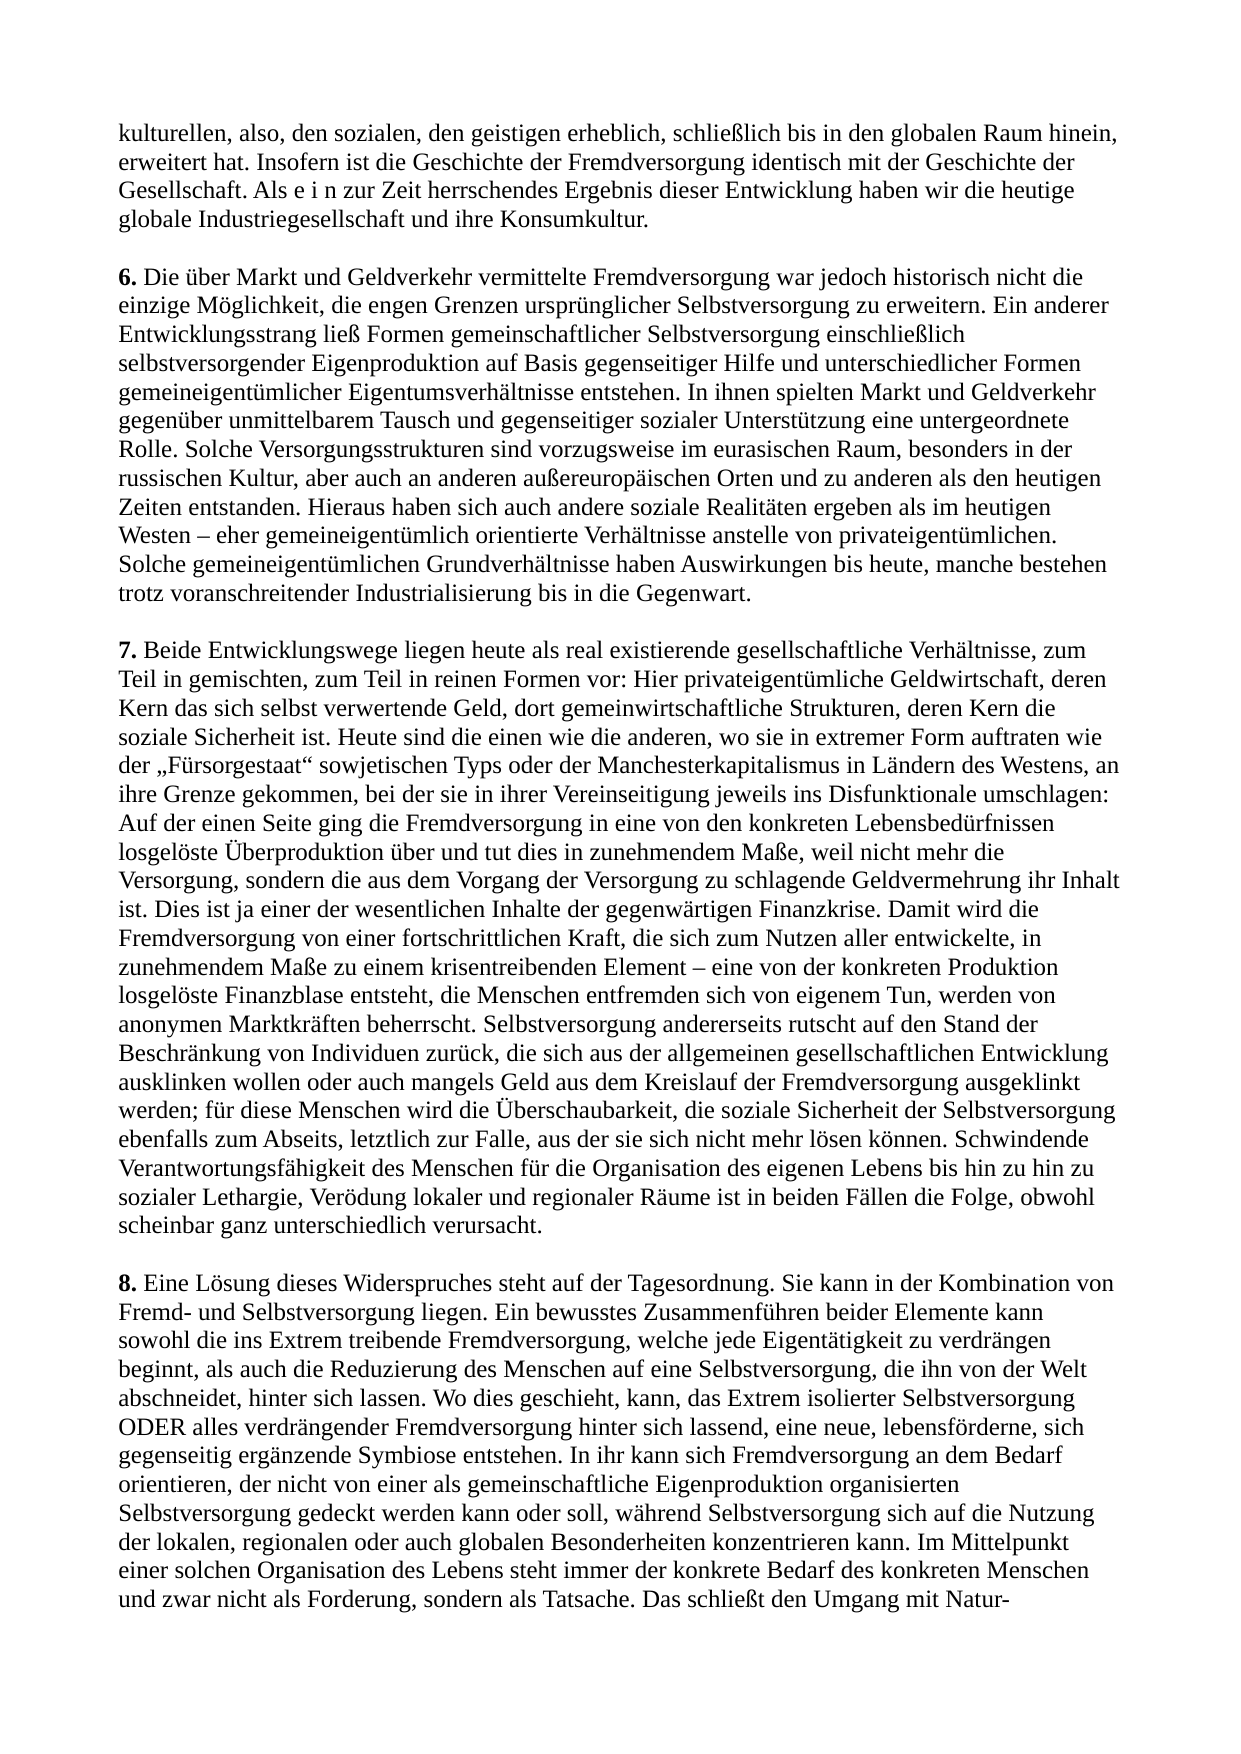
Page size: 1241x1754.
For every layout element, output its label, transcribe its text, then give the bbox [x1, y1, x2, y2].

text kulturellen, also, den sozialen, den geistigen erheblich, schließlich bis in den globalen Raum hinein, erweitert hat. Insofern ist die Geschichte der Fremdversorgung identisch mit der Geschichte der Gesellschaft. Als e i n zur Zeit herrschendes Ergebnis dieser Entwicklung haben wir die heutige globale Industriegesellschaft und ihre Konsumkultur. 6. Die über Markt und Geldverkehr vermittelte Fremdversorgung war jedoch historisch nicht die einzige Möglichkeit, die engen Grenzen ursprünglicher Selbstversorgung zu erweitern. Ein anderer Entwicklungsstrang ließ Formen gemeinschaftlicher Selbstversorgung einschließlich selbstversorgender Eigenproduktion auf Basis gegenseitiger Hilfe und unterschiedlicher Formen gemeineigentümlicher Eigentumsverhältnisse entstehen. In ihnen spielten Markt und Geldverkehr gegenüber unmittelbarem Tausch und gegenseitiger sozialer Unterstützung eine untergeordnete Rolle. Solche Versorgungsstrukturen sind vorzugsweise im eurasischen Raum, besonders in der russischen Kultur, aber auch an anderen außereuropäischen Orten und zu anderen als den heutigen Zeiten entstanden. Hieraus haben sich auch andere soziale Realitäten ergeben als im heutigen Westen – eher gemeineigentümlich orientierte Verhältnisse anstelle von privateigentümlichen. Solche gemeineigentümlichen Grundverhältnisse haben Auswirkungen bis heute, manche bestehen trotz voranschreitender Industrialisierung bis in die Gegenwart. 7. Beide Entwicklungswege liegen heute als real existierende gesellschaftliche Verhältnisse, zum Teil in gemischten, zum Teil in reinen Formen vor: Hier privateigentümliche Geldwirtschaft, deren Kern das sich selbst verwertende Geld, dort gemeinwirtschaftliche Strukturen, deren Kern die soziale Sicherheit ist. Heute sind die einen wie die anderen, wo sie in extremer Form auftraten wie der „Fürsorgestaat“ sowjetischen Typs oder der Manchesterkapitalismus in Ländern des Westens, an ihre Grenze gekommen, bei der sie in ihrer Vereinseitigung jeweils ins Disfunktionale umschlagen: Auf der einen Seite ging die Fremdversorgung in eine von den konkreten Lebensbedürfnissen losgelöste Überproduktion über und tut dies in zunehmendem Maße, weil nicht mehr die Versorgung, sondern die aus dem Vorgang der Versorgung zu schlagende Geldvermehrung ihr Inhalt ist. Dies ist ja einer der wesentlichen Inhalte der gegenwärtigen Finanzkrise. Damit wird die Fremdversorgung von einer fortschrittlichen Kraft, die sich zum Nutzen aller entwickelte, in zunehmendem Maße zu einem krisentreibenden Element – eine von der konkreten Produktion losgelöste Finanzblase entsteht, die Menschen entfremden sich von eigenem Tun, werden von anonymen Marktkräften beherrscht. Selbstversorgung andererseits rutscht auf den Stand der Beschränkung von Individuen zurück, die sich aus der allgemeinen gesellschaftlichen Entwicklung ausklinken wollen oder auch mangels Geld aus dem Kreislauf der Fremdversorgung ausgeklinkt werden; für diese Menschen wird die Überschaubarkeit, die soziale Sicherheit der Selbstversorgung ebenfalls zum Abseits, letztlich zur Falle, aus der sie sich nicht mehr lösen können. Schwindende Verantwortungsfähigkeit des Menschen für die Organisation des eigenen Lebens bis hin zu hin zu sozialer Lethargie, Verödung lokaler und regionaler Räume ist in beiden Fällen die Folge, obwohl scheinbar ganz unterschiedlich verursacht. 8. Eine Lösung dieses Widerspruches steht auf der Tagesordnung. Sie kann in der Kombination von Fremd- und Selbstversorgung liegen. Ein bewusstes Zusammenführen beider Elemente kann sowohl die ins Extrem treibende Fremdversorgung, welche jede Eigentätigkeit zu verdrängen beginnt, als auch die Reduzierung des Menschen auf eine Selbstversorgung, die ihn von der Welt abschneidet, hinter sich lassen. Wo dies geschieht, kann, das Extrem isolierter Selbstversorgung ODER alles verdrängender Fremdversorgung hinter sich lassend, eine neue, lebensförderne, sich gegenseitig ergänzende Symbiose entstehen. In ihr kann sich Fremdversorgung an dem Bedarf orientieren, der nicht von einer als gemeinschaftliche Eigenproduktion organisierten Selbstversorgung gedeckt werden kann oder soll, während Selbstversorgung sich auf die Nutzung der lokalen, regionalen oder auch globalen Besonderheiten konzentrieren kann. Im Mittelpunkt einer solchen Organisation des Lebens steht immer der konkrete Bedarf des konkreten Menschen und zwar nicht als Forderung, sondern als Tatsache. Das schließt den Umgang mit Natur- [118, 118, 1122, 1613]
